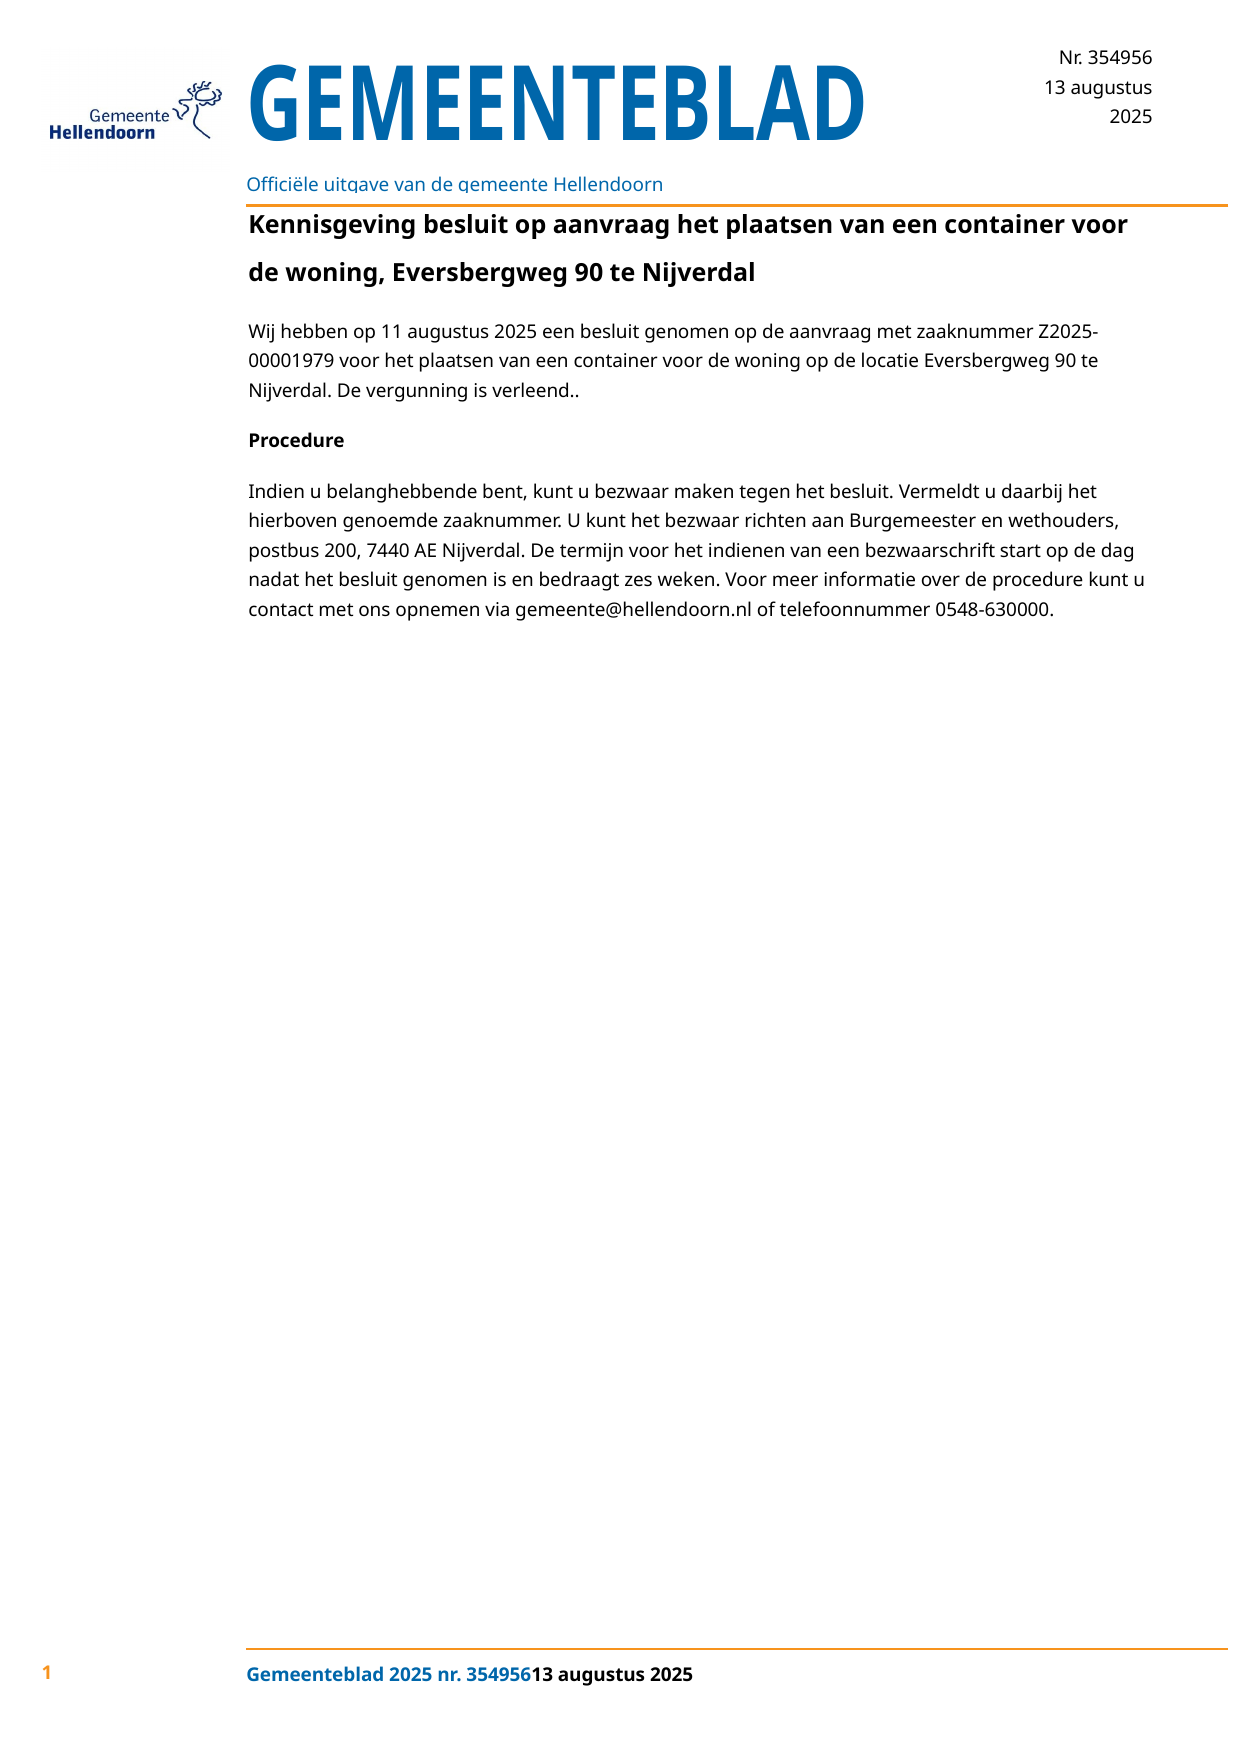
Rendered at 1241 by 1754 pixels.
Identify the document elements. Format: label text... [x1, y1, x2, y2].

picture [41, 47, 231, 172]
text Wij hebben op 11 augustus 2025 een besluit genomen op de aanvraag met zaaknummer Z2025-00001979 voor het plaatsen van een container voor de woning op de locatie Eversbergweg 90 te Nijverdal. De vergunning is verleend.. [248, 318, 1152, 403]
text Indien u belanghebbende bent, kunt u bezwaar maken tegen het besluit. Vermeldt u daarbij het hierboven genoemde zaaknummer. U kunt het bezwaar richten aan Burgemeester en wethouders, postbus 200, 7440 AE Nijverdal. De termijn voor het indienen van een bezwaarschrift start op de dag nadat het besluit genomen is en bedraagt zes weken. Voor meer informatie over de procedure kunt u contact met ons opnemen via gemeente@hellendoorn.nl of telefoonnummer 0548-630000. [248, 478, 1152, 622]
text Procedure [248, 427, 1152, 453]
text Kennisgeving besluit op aanvraag het plaatsen van een container voor de woning, Eversbergweg 90 te Nijverdal [248, 207, 1152, 288]
